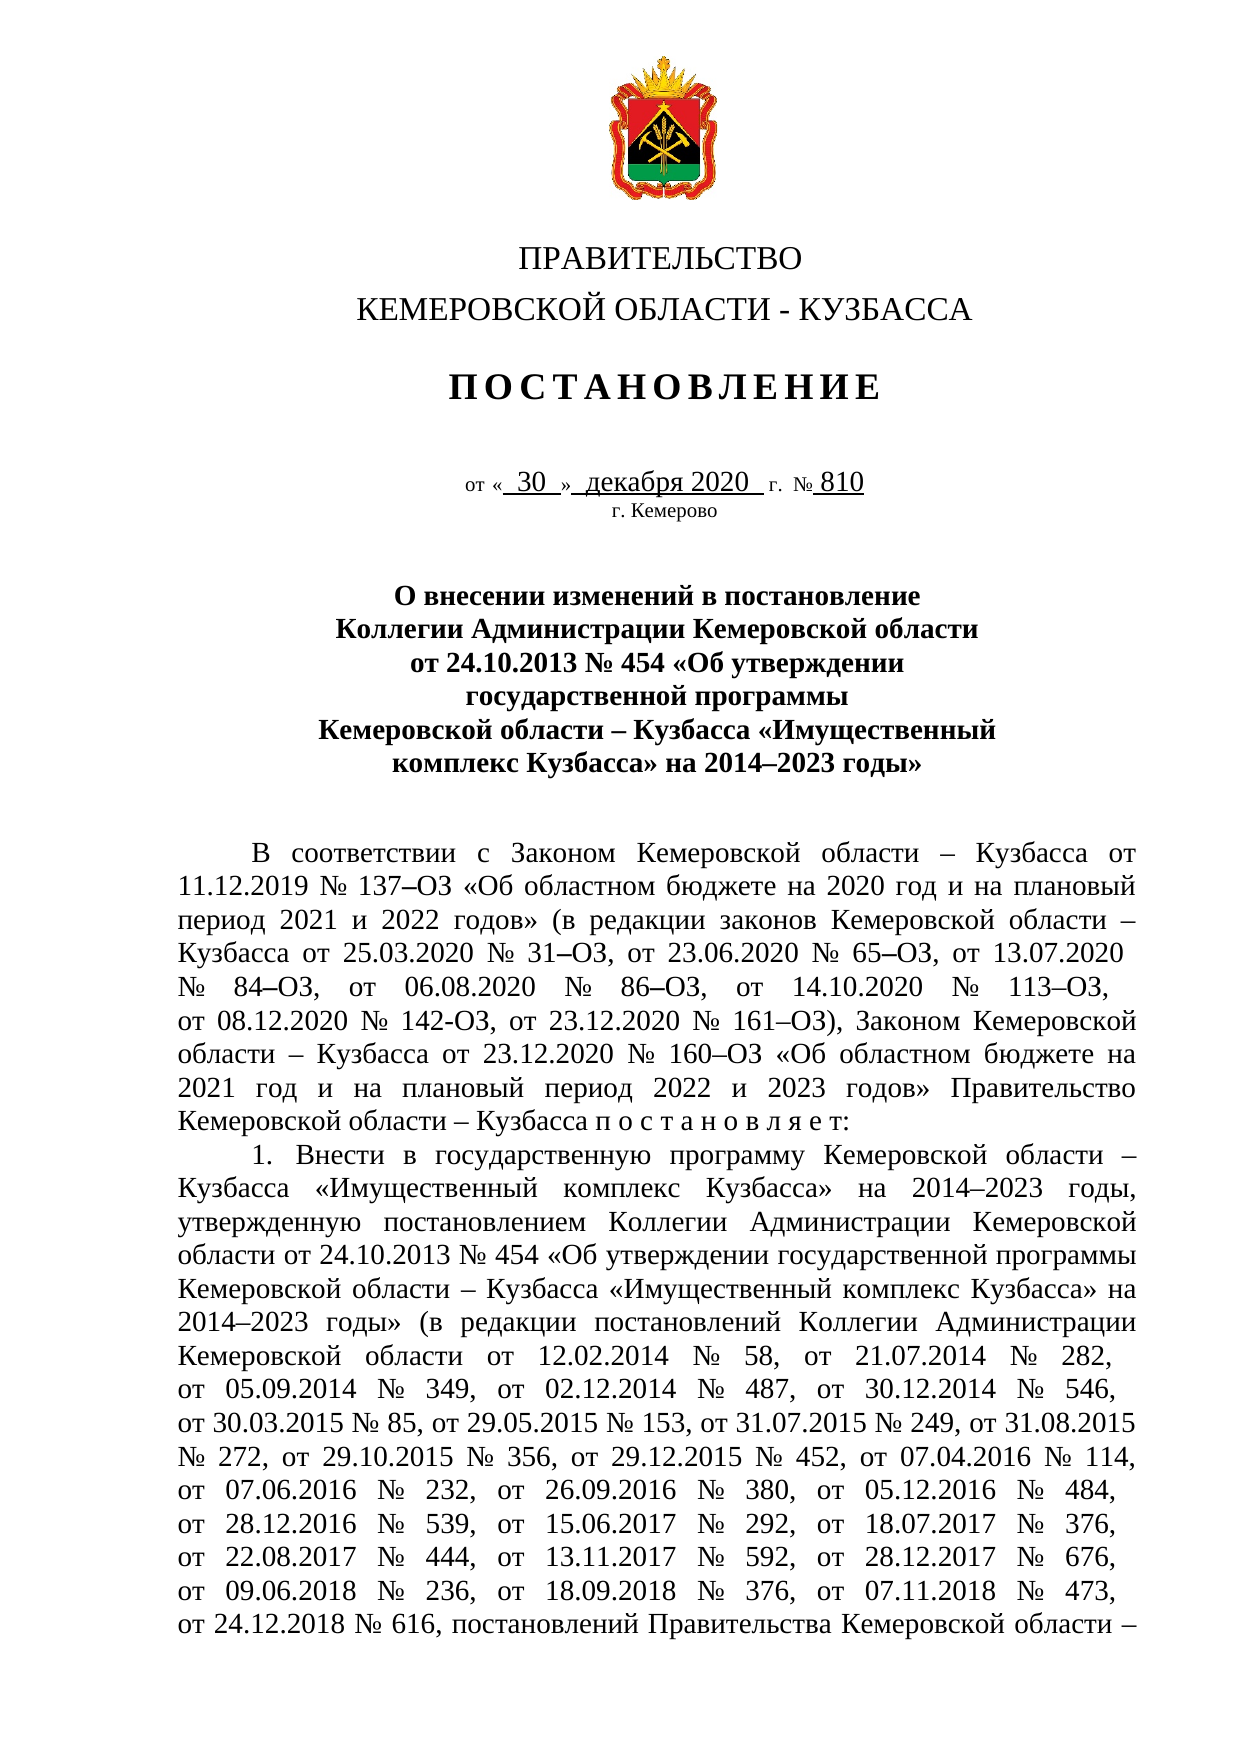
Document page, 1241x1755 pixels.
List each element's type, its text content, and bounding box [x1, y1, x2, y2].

text Кемеровской области – Кузбасса «Имущественный [177, 712, 1137, 745]
text от « 30 » декабря 2020 г. № 810 [177, 464, 1152, 498]
text ПОСТАНОВЛЕНИЕ [177, 365, 1152, 408]
text государственной программы [177, 678, 1137, 712]
text Коллегии Администрации Кемеровской области [177, 611, 1137, 645]
text 1. Внести в государственную программу Кемеровской области – Кузбасса «Имущественный комплекс Кузбасса» на 2014–2023 годы, утвержденную постановлением Коллегии Администрации Кемеровской области от 24.10.2013 № 454 «Об утверждении государственной программы Кемеровской области – Кузбасса «Имущественный комплекс Кузбасса» на 2014–2023 годы» (в редакции постановлений Коллегии Администрации Кемеровской области от 12.02.2014 № 58, от 21.07.2014 № 282, от 05.09.2014 № 349, от 02.12.2014 № 487, от 30.12.2014 № 546, от 30.03.2015 № 85, от 29.05.2015 № 153, от 31.07.2015 № 249, от 31.08.2015 № 272, от 29.10.2015 № 356, от 29.12.2015 № 452, от 07.04.2016 № 114, от 07.06.2016 № 232, от 26.09.2016 № 380, от 05.12.2016 № 484, от 28.12.2016 № 539, от 15.06.2017 № 292, от 18.07.2017 № 376, от 22.08.2017 № 444, от 13.11.2017 № 592, от 28.12.2017 № 676, от 09.06.2018 № 236, от 18.09.2018 № 376, от 07.11.2018 № 473, от 24.12.2018 № 616, постановлений Правительства Кемеровской области – [177, 1137, 1137, 1640]
text ПРАВИТЕЛЬСТВО [177, 238, 1152, 276]
text комплекс Кузбасса» на 2014–2023 годы» [177, 745, 1137, 779]
text О внесении изменений в постановление [177, 578, 1137, 611]
text г. Кемерово [177, 498, 1152, 522]
text от 24.10.2013 № 454 «Об утверждении [177, 645, 1137, 678]
text КЕМЕРОВСКОЙ ОБЛАСТИ - КУЗБАССА [177, 289, 1152, 327]
text В соответствии с Законом Кемеровской области – Кузбасса от 11.12.2019 № 137–ОЗ «Об областном бюджете на 2020 год и на плановый период 2021 и 2022 годов» (в редакции законов Кемеровской области – Кузбасса от 25.03.2020 № 31–ОЗ, от 23.06.2020 № 65–ОЗ, от 13.07.2020 № 84–ОЗ, от 06.08.2020 № 86–ОЗ, от 14.10.2020 № 113–ОЗ, от 08.12.2020 № 142-ОЗ, от 23.12.2020 № 161–ОЗ), Законом Кемеровской области – Кузбасса от 23.12.2020 № 160–ОЗ «Об областном бюджете на 2021 год и на плановый период 2022 и 2023 годов» Правительство Кемеровской области – Кузбасса п о с т а н о в л я е т: [177, 835, 1137, 1137]
